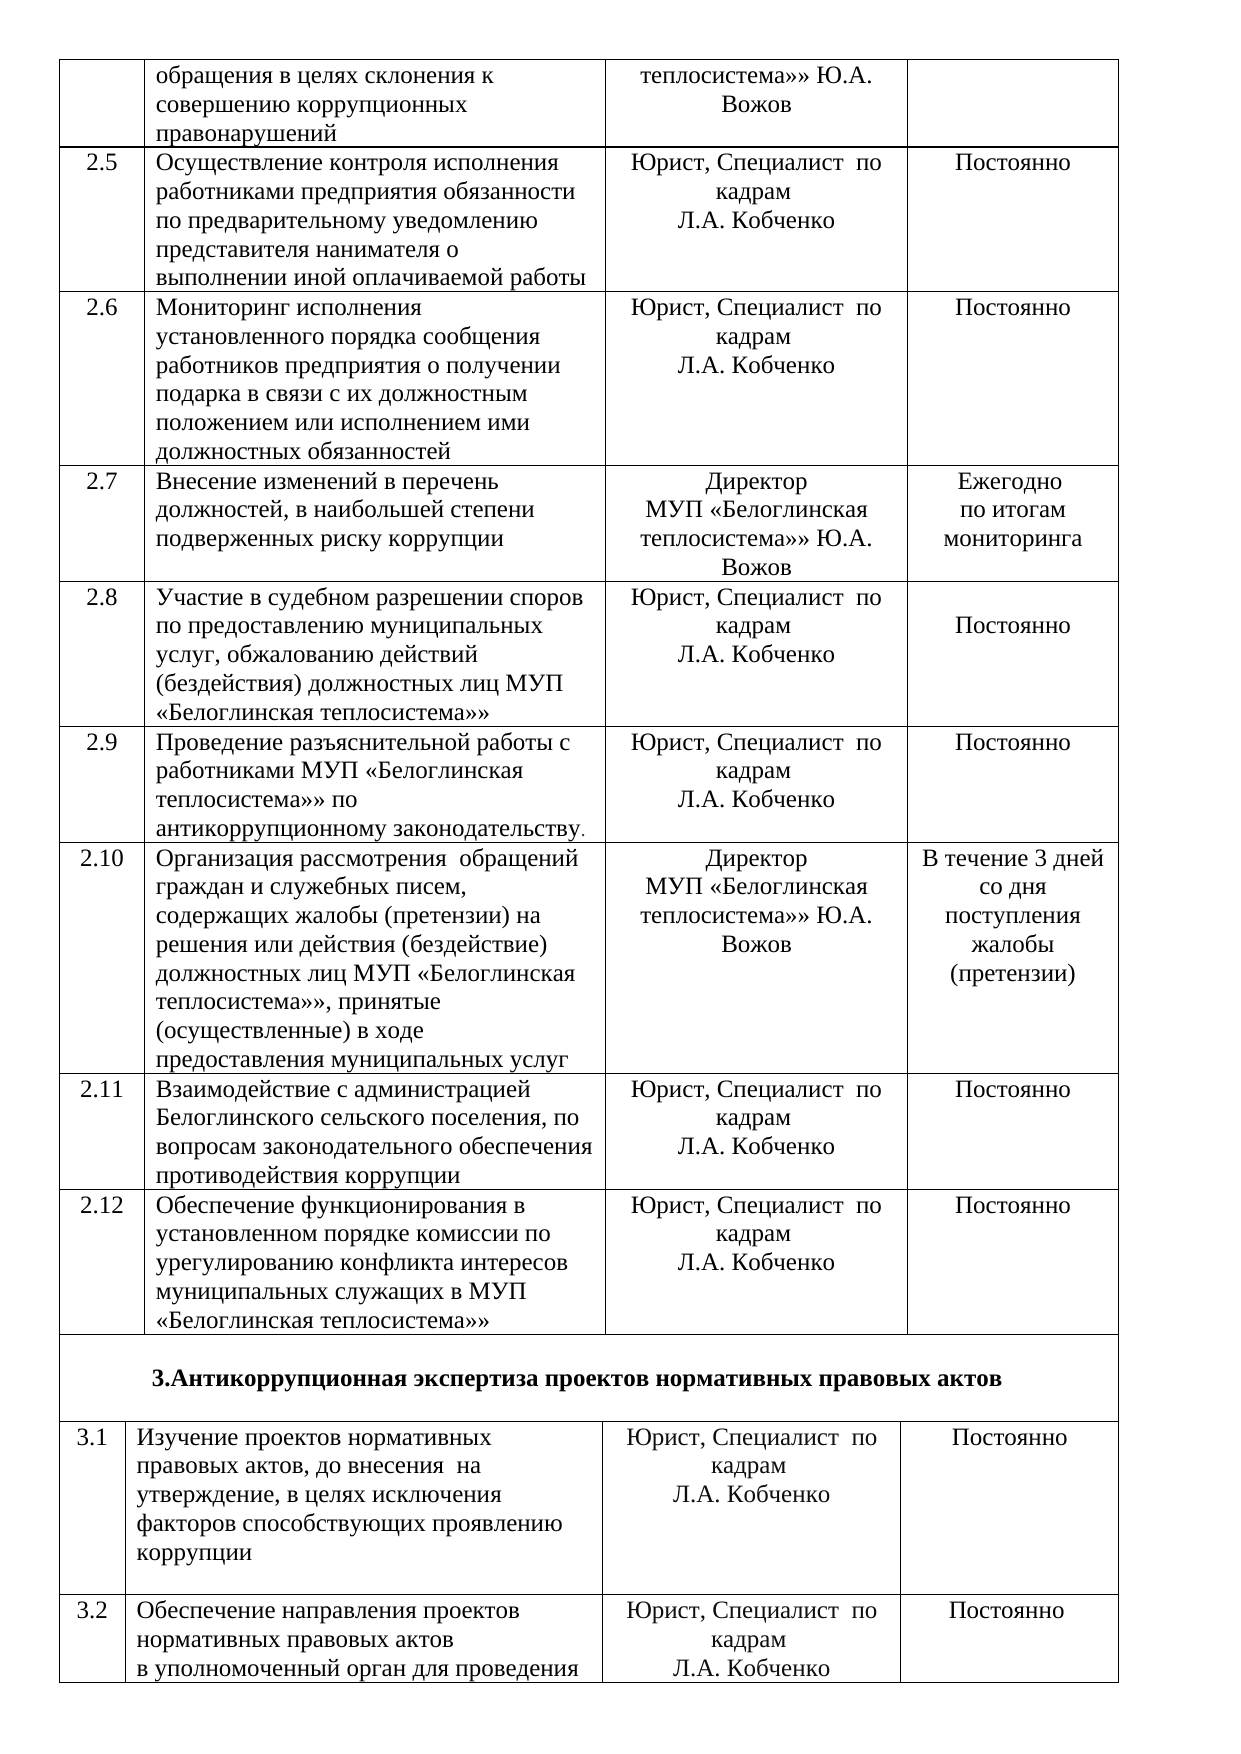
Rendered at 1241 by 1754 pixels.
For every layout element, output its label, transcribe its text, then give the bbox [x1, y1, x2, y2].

table_cell Юрист, Специалист по кадрам Л.А. Кобченко [606, 1074, 907, 1189]
table_cell В течение 3 дней со дня поступления жалобы (претензии) [908, 843, 1118, 1073]
table_cell 2.9 [60, 727, 144, 842]
table_cell 2.8 [60, 582, 144, 726]
table_cell 3.Антикоррупционная экспертиза проектов нормативных правовых актов [60, 1335, 1118, 1421]
table_cell Проведение разъяснительной работы с работниками МУП «Белоглинская теплосистема»» по антикоррупционному законодательству. [145, 727, 605, 842]
table_cell Постоянно [908, 1074, 1118, 1189]
table_cell Юрист, Специалист по кадрам Л.А. Кобченко [606, 292, 907, 465]
table_cell 3.2 [60, 1595, 125, 1682]
table_cell Юрист, Специалист по кадрам Л.А. Кобченко [606, 582, 907, 726]
table_cell Изучение проектов нормативных правовых актов, до внесения на утверждение, в целях исключения факторов способствующих проявлению коррупции [126, 1422, 602, 1594]
table_cell 2.10 [60, 843, 144, 1073]
table_cell 2.11 [60, 1074, 144, 1189]
table_cell Обеспечение направления проектов нормативных правовых актов в уполномоченный орган для проведения [126, 1595, 602, 1682]
table_cell Юрист, Специалист по кадрам Л.А. Кобченко [603, 1422, 900, 1594]
table_cell Ежегодно по итогам мониторинга [908, 466, 1118, 581]
table_cell 3.1 [60, 1422, 125, 1594]
table_cell Внесение изменений в перечень должностей, в наибольшей степени подверженных риску коррупции [145, 466, 605, 581]
table_cell теплосистема»» Ю.А. Вожов [606, 60, 907, 146]
table_cell Организация рассмотрения обращений граждан и служебных писем, содержащих жалобы (претензии) на решения или действия (бездействие) должностных лиц МУП «Белоглинская теплосистема»», принятые (осуществленные) в ходе предоставления муниципальных услуг [145, 843, 605, 1073]
table_cell Юрист, Специалист по кадрам Л.А. Кобченко [603, 1595, 900, 1682]
table_cell Постоянно [901, 1595, 1118, 1682]
table_cell 2.6 [60, 292, 144, 465]
table_cell Юрист, Специалист по кадрам Л.А. Кобченко [606, 1190, 907, 1333]
table_cell Постоянно [908, 582, 1118, 726]
table_cell Постоянно [901, 1422, 1118, 1594]
table_cell 2.5 [60, 148, 144, 291]
table_cell [60, 60, 144, 146]
table_cell 2.12 [60, 1190, 144, 1333]
table_cell [908, 60, 1118, 146]
table_cell обращения в целях склонения к совершению коррупционных правонарушений [145, 60, 605, 146]
table_cell Постоянно [908, 292, 1118, 465]
table_cell Обеспечение функционирования в установленном порядке комиссии по урегулированию конфликта интересов муниципальных служащих в МУП «Белоглинская теплосистема»» [145, 1190, 605, 1333]
table_cell Мониторинг исполнения установленного порядка сообщения работников предприятия о получении подарка в связи с их должностным положением или исполнением ими должностных обязанностей [145, 292, 605, 465]
table_cell Постоянно [908, 1190, 1118, 1333]
table_cell Юрист, Специалист по кадрам Л.А. Кобченко [606, 148, 907, 291]
table_cell Участие в судебном разрешении споров по предоставлению муниципальных услуг, обжалованию действий (бездействия) должностных лиц МУП «Белоглинская теплосистема»» [145, 582, 605, 726]
table_cell Юрист, Специалист по кадрам Л.А. Кобченко [606, 727, 907, 842]
table_cell 2.7 [60, 466, 144, 581]
table_cell Постоянно [908, 148, 1118, 291]
table_cell Директор МУП «Белоглинская теплосистема»» Ю.А. Вожов [606, 843, 907, 1073]
table_cell Взаимодействие с администрацией Белоглинского сельского поселения, по вопросам законодательного обеспечения противодействия коррупции [145, 1074, 605, 1189]
table_cell Директор МУП «Белоглинская теплосистема»» Ю.А. Вожов [606, 466, 907, 581]
table_cell Осуществление контроля исполнения работниками предприятия обязанности по предварительному уведомлению представителя нанимателя о выполнении иной оплачиваемой работы [145, 148, 605, 291]
table_cell Постоянно [908, 727, 1118, 842]
